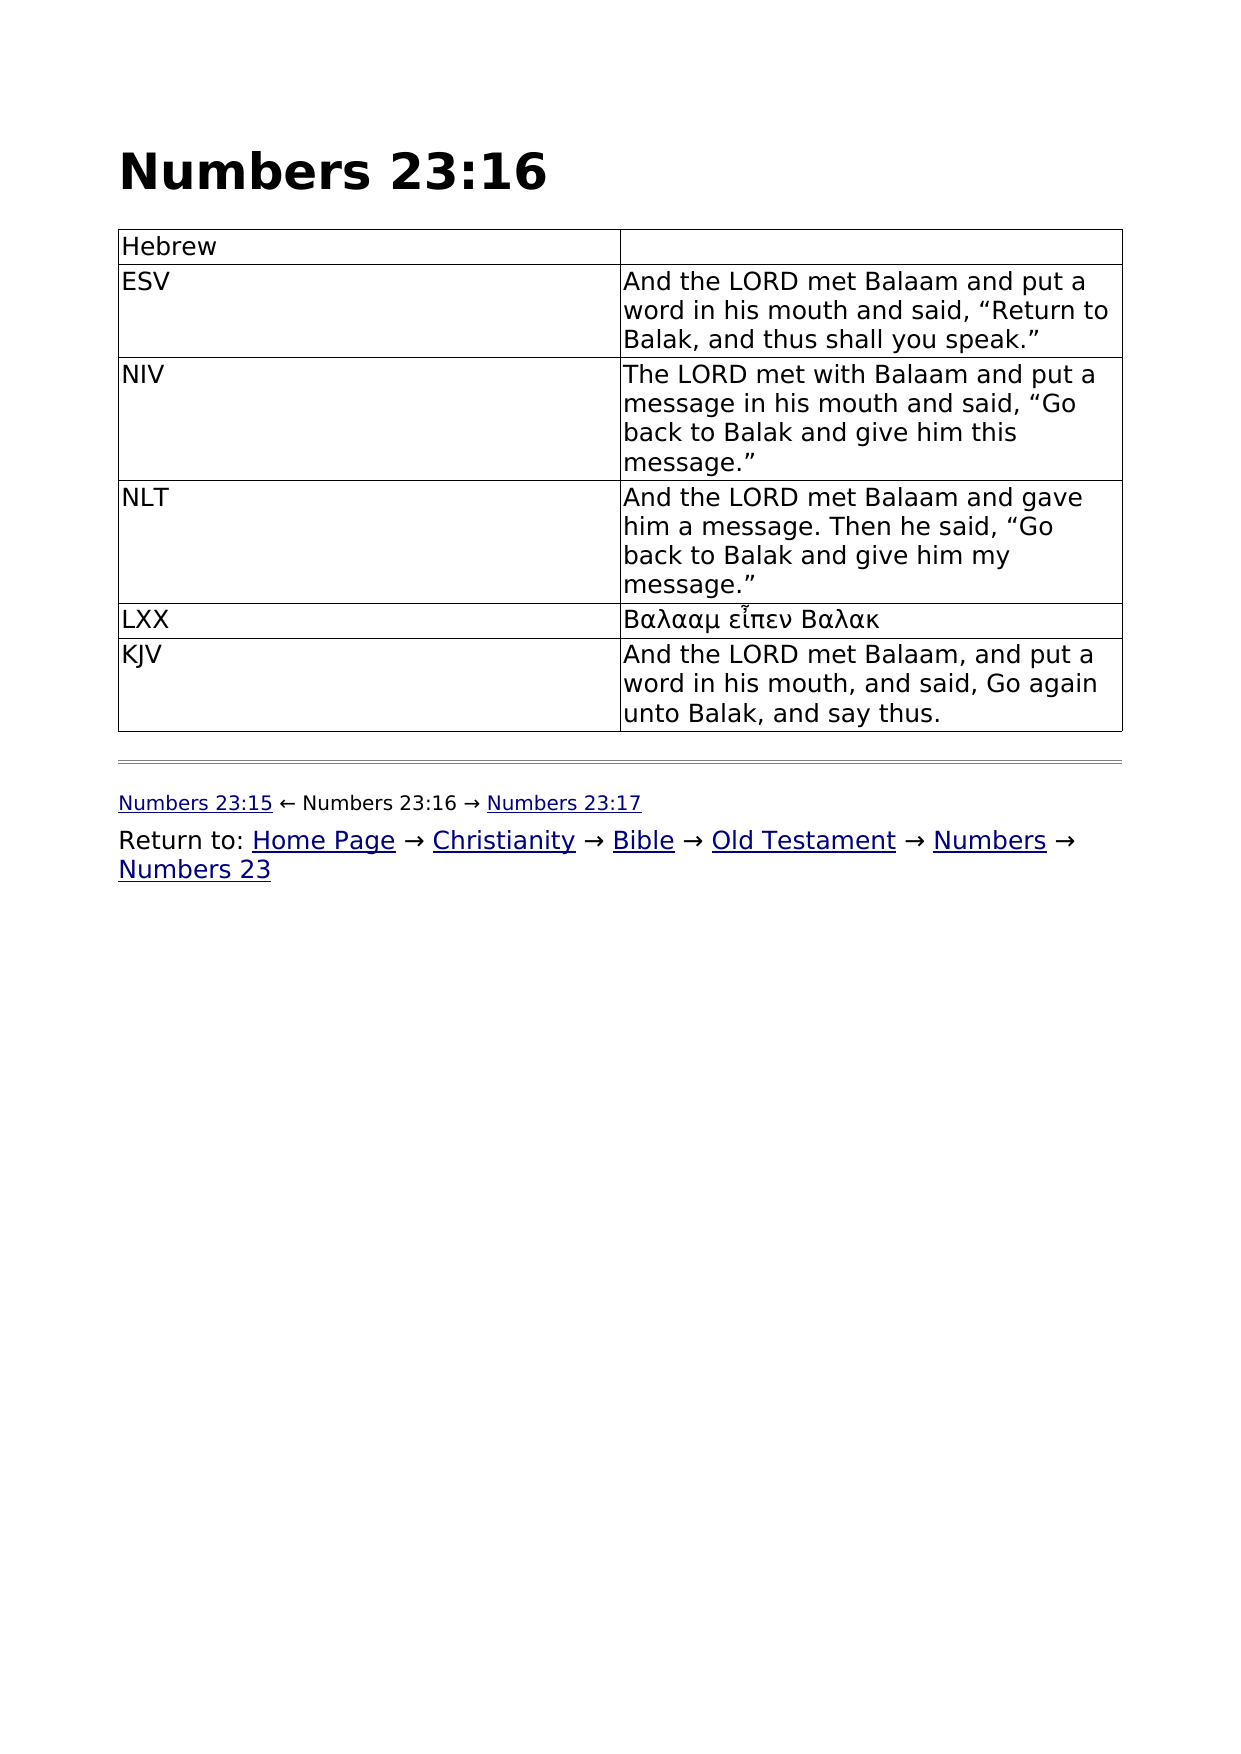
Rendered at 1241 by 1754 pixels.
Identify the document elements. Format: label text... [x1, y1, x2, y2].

table_cell NIV [119, 358, 620, 480]
table_cell LXX [119, 604, 620, 637]
table_header Hebrew [119, 230, 620, 264]
text Numbers 23:15 ← Numbers 23:16 → Numbers 23:17 [118, 792, 1122, 826]
table_cell The LORD met with Balaam and put a message in his mouth and said, “Go back to Balak and give him this message.” [621, 358, 1122, 480]
table_header [621, 230, 1122, 264]
subtitle Numbers 23:16 [118, 143, 1122, 201]
table_cell And the LORD met Balaam and gave him a message. Then he said, “Go back to Balak and give him my message.” [621, 481, 1122, 602]
table_cell ESV [119, 265, 620, 357]
table_cell And the LORD met Balaam and put a word in his mouth and said, “Return to Balak, and thus shall you speak.” [621, 265, 1122, 357]
table_cell KJV [119, 639, 620, 731]
table_cell And the LORD met Balaam, and put a word in his mouth, and said, Go again unto Balak, and say thus. [621, 639, 1122, 731]
text Return to: Home Page → Christianity → Bible → Old Testament → Numbers → Numbers 23 [118, 826, 1122, 884]
table_cell Βαλααμ εἶπεν Βαλακ [621, 604, 1122, 637]
table_cell NLT [119, 481, 620, 602]
